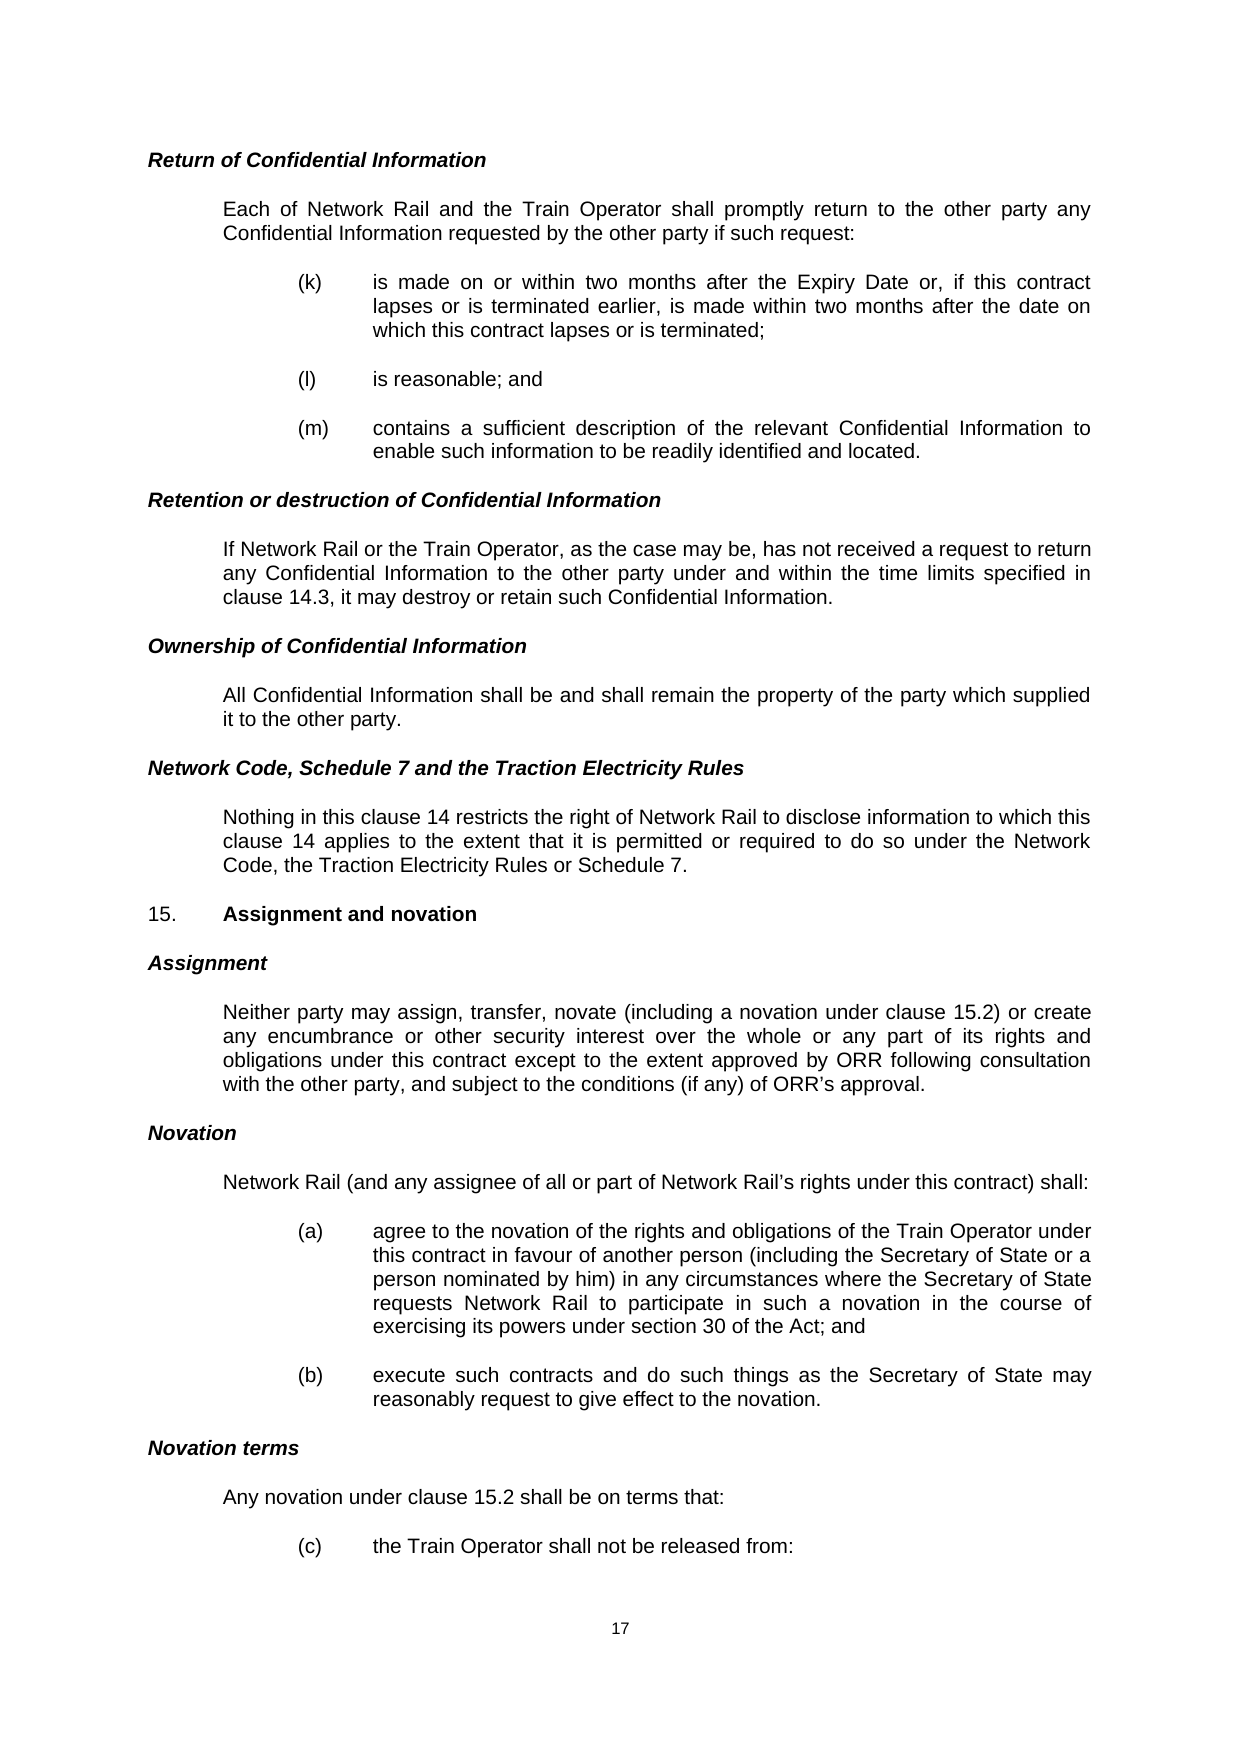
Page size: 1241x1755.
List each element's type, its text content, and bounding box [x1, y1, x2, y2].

text Each of Network Rail and the Train Operator shall promptly return to the other party any Confidential Information requested by the other party if such request: [223, 197, 1093, 244]
subtitle Assignment and novation [148, 902, 1093, 926]
subtitle contains a sufficient description of the relevant Confidential Information to enable such information to be readily identified and located. [298, 415, 1093, 463]
text Neither party may assign, transfer, novate (including a novation under clause 15.2) or create any encumbrance or other security interest over the whole or any part of its rights and obligations under this contract except to the extent approved by ORR following consultation with the other party, and subject to the conditions (if any) of ORR’s approval. [223, 1000, 1093, 1096]
text Nothing in this clause 14 restricts the right of Network Rail to disclose information to which this clause 14 applies to the extent that it is permitted or required to do so under the Network Code, the Traction Electricity Rules or Schedule 7. [223, 805, 1093, 877]
text All Confidential Information shall be and shall remain the property of the party which supplied it to the other party. [223, 683, 1093, 731]
subtitle Return of Confidential Information [148, 148, 1093, 172]
subtitle Novation terms [148, 1436, 1093, 1460]
text If Network Rail or the Train Operator, as the case may be, has not received a request to return any Confidential Information to the other party under and within the time limits specified in clause 14.3, it may destroy or retain such Confidential Information. [223, 537, 1093, 609]
subtitle Novation [148, 1121, 1093, 1144]
subtitle Assignment [148, 951, 1093, 975]
subtitle execute such contracts and do such things as the Secretary of State may reasonably request to give effect to the novation. [298, 1363, 1093, 1411]
text Network Rail (and any assignee of all or part of Network Rail’s rights under this contract) shall: [223, 1169, 1093, 1193]
subtitle Network Code, Schedule 7 and the Traction Electricity Rules [148, 756, 1093, 780]
subtitle is made on or within two months after the Expiry Date or, if this contract lapses or is terminated earlier, is made within two months after the date on which this contract lapses or is terminated; [298, 269, 1093, 341]
subtitle the Train Operator shall not be released from: [298, 1534, 1093, 1558]
subtitle agree to the novation of the rights and obligations of the Train Operator under this contract in favour of another person (including the Secretary of State or a person nominated by him) in any circumstances where the Secretary of State requests Network Rail to participate in such a novation in the course of exercising its powers under section 30 of the Act; and [298, 1218, 1093, 1338]
subtitle Ownership of Confidential Information [148, 634, 1093, 658]
text Any novation under clause 15.2 shall be on terms that: [223, 1485, 1093, 1509]
subtitle Retention or destruction of Confidential Information [148, 488, 1093, 512]
subtitle is reasonable; and [298, 366, 1093, 390]
